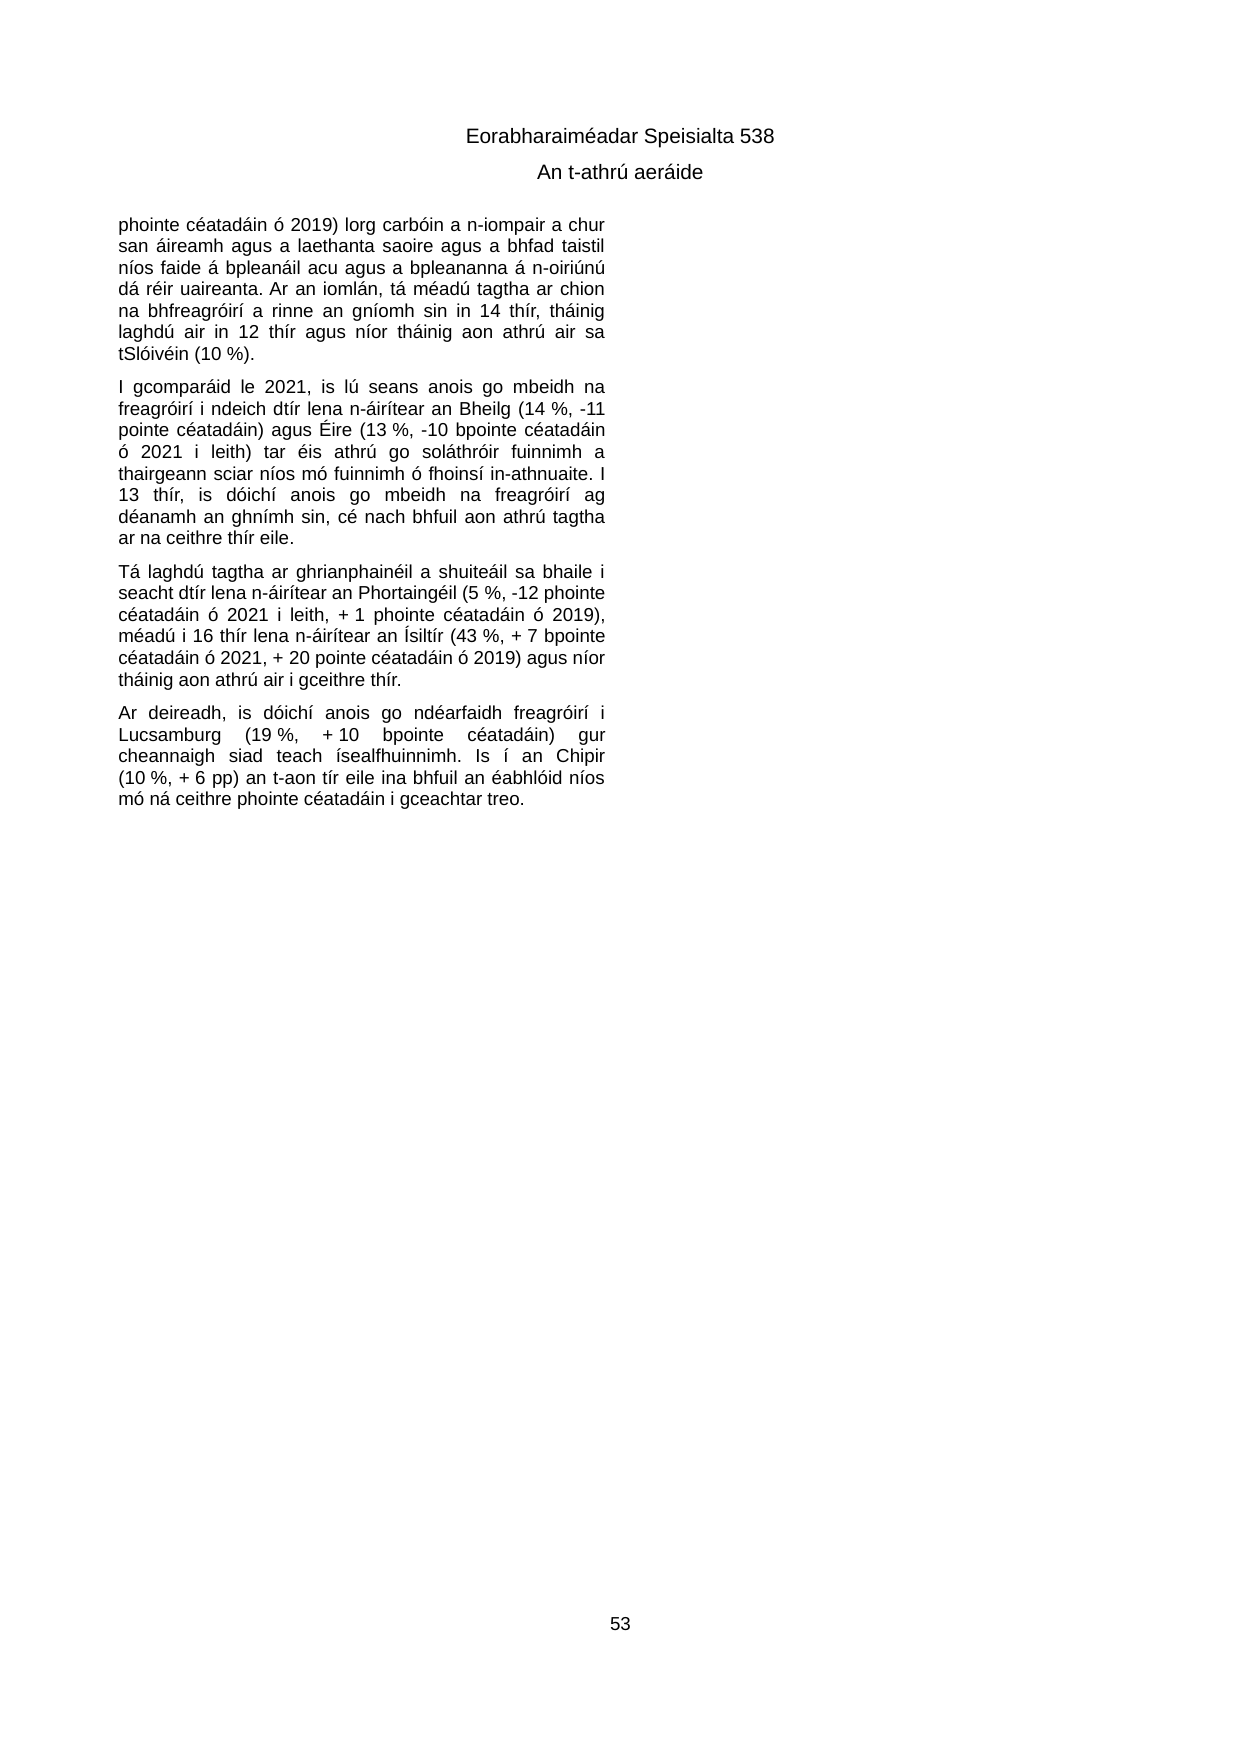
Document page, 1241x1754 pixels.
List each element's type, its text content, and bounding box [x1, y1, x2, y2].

text Ar deireadh, is dóichí anois go ndéarfaidh freagróirí i Lucsamburg (19 %, + 10 bpointe céatadáin) gur cheannaigh siad teach ísealfhuinnimh. Is í an Chipir (10 %, + 6 pp) an t-aon tír eile ina bhfuil an éabhlóid níos mó ná ceithre phointe céatadáin i gceachtar treo. [118, 702, 605, 809]
text phointe céatadáin ó 2019) lorg carbóin a n-iompair a chur san áireamh agus a laethanta saoire agus a bhfad taistil níos faide á bpleanáil acu agus a bpleananna á n-oiriúnú dá réir uaireanta. Ar an iomlán, tá méadú tagtha ar chion na bhfreagróirí a rinne an gníomh sin in 14 thír, tháinig laghdú air in 12 thír agus níor tháinig aon athrú air sa tSlóivéin (10 %). [118, 213, 605, 364]
text Tá laghdú tagtha ar ghrianphainéil a shuiteáil sa bhaile i seacht dtír lena n-áirítear an Phortaingéil (5 %, -12 phointe céatadáin ó 2021 i leith, + 1 phointe céatadáin ó 2019), méadú i 16 thír lena n-áirítear an Ísiltír (43 %, + 7 bpointe céatadáin ó 2021, + 20 pointe céatadáin ó 2019) agus níor tháinig aon athrú air i gceithre thír. [118, 561, 605, 690]
text I gcomparáid le 2021, is lú seans anois go mbeidh na freagróirí i ndeich dtír lena n-áirítear an Bheilg (14 %, -11 pointe céatadáin) agus Éire (13 %, -10 bpointe céatadáin ó 2021 i leith) tar éis athrú go soláthróir fuinnimh a thairgeann sciar níos mó fuinnimh ó fhoinsí in-athnuaite. I 13 thír, is dóichí anois go mbeidh na freagróirí ag déanamh an ghnímh sin, cé nach bhfuil aon athrú tagtha ar na ceithre thír eile. [118, 376, 605, 549]
